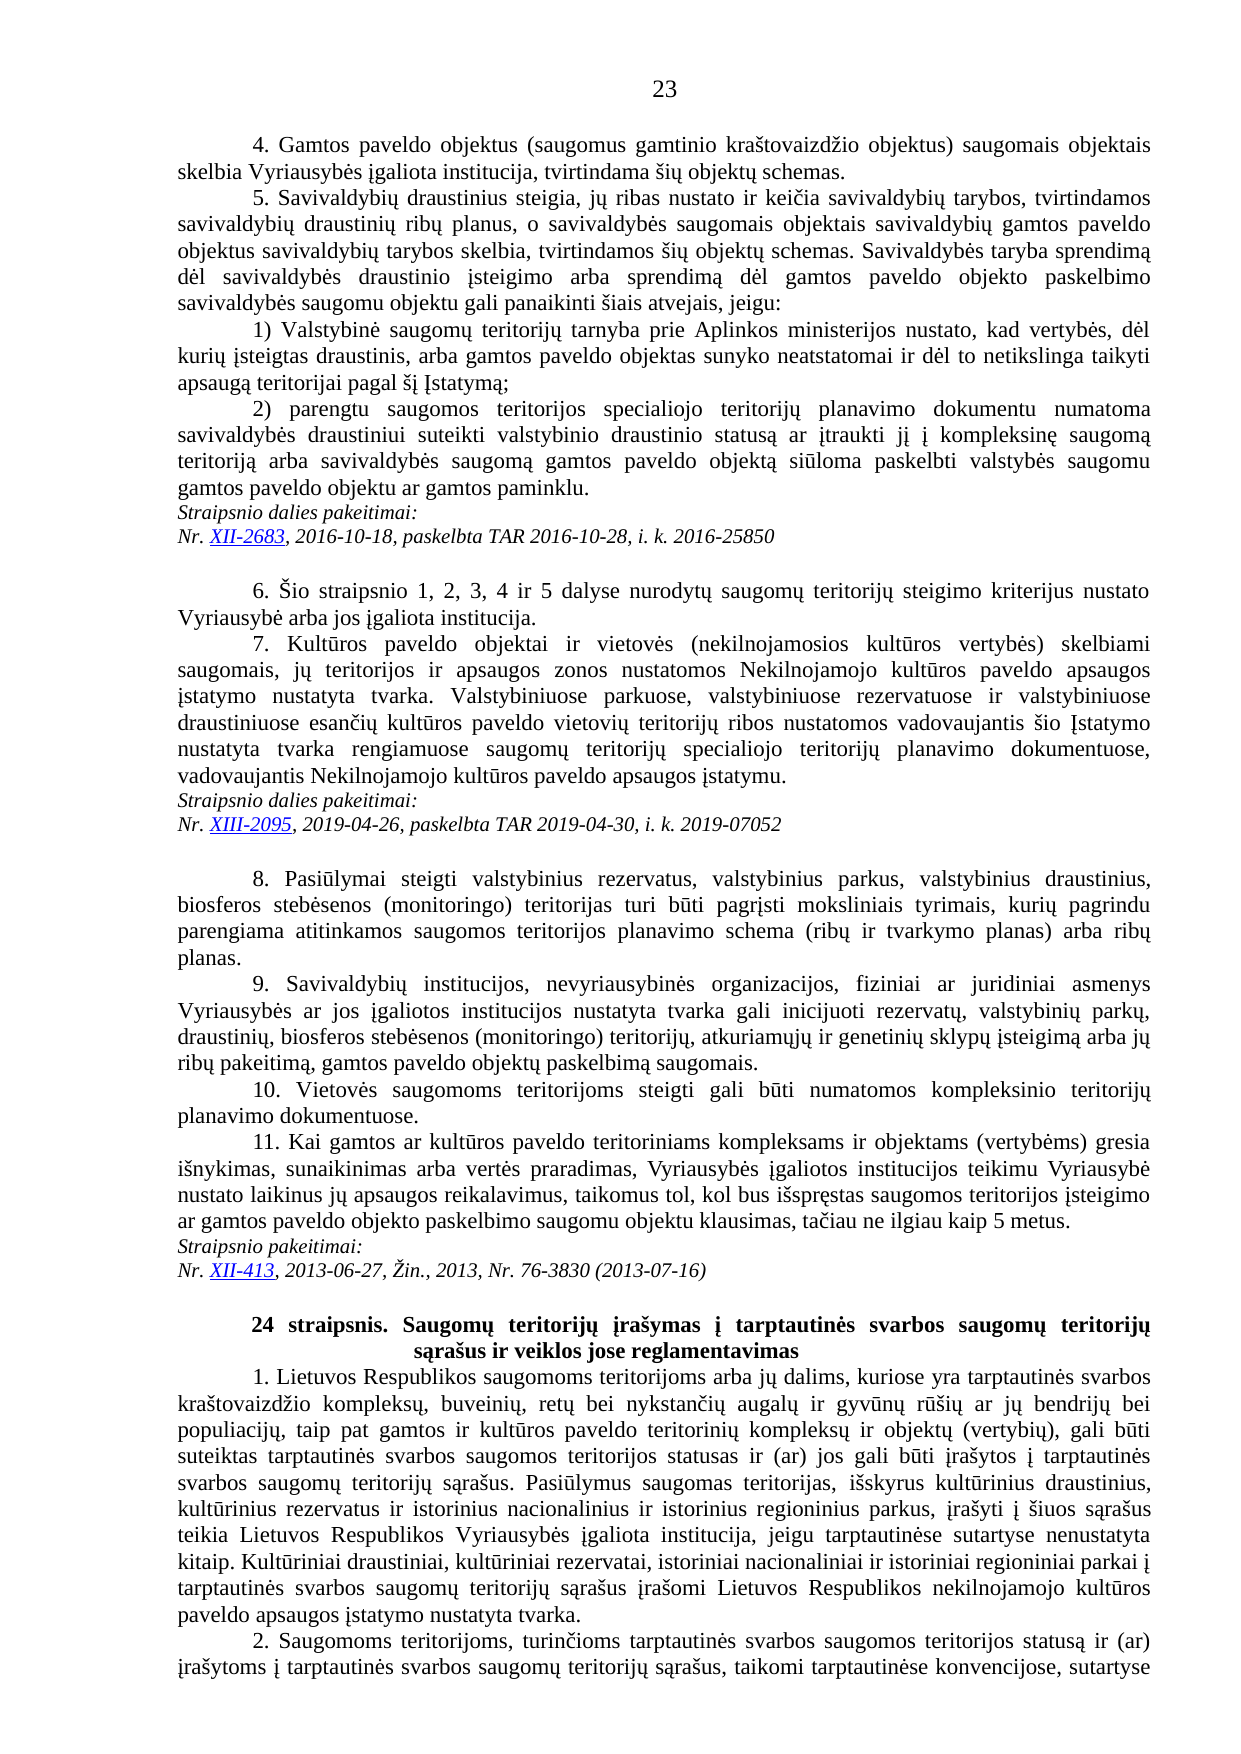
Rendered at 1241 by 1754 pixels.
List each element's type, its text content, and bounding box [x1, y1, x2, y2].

text Straipsnio dalies pakeitimai: [177, 500, 1152, 524]
text 5. Savivaldybių draustinius steigia, jų ribas nustato ir keičia savivaldybių tarybos, tvirtindamos savivaldybių draustinių ribų planus, o savivaldybės saugomais objektais savivaldybių gamtos paveldo objektus savivaldybių tarybos skelbia, tvirtindamos šių objektų schemas. Savivaldybės taryba sprendimą dėl savivaldybės draustinio įsteigimo arba sprendimą dėl gamtos paveldo objekto paskelbimo savivaldybės saugomu objektu gali panaikinti šiais atvejais, jeigu: [177, 184, 1152, 316]
text 1. Lietuvos Respublikos saugomoms teritorijoms arba jų dalims, kuriose yra tarptautinės svarbos kraštovaizdžio kompleksų, buveinių, retų bei nykstančių augalų ir gyvūnų rūšių ar jų bendrijų bei populiacijų, taip pat gamtos ir kultūros paveldo teritorinių kompleksų ir objektų (vertybių), gali būti suteiktas tarptautinės svarbos saugomos teritorijos statusas ir (ar) jos gali būti įrašytos į tarptautinės svarbos saugomų teritorijų sąrašus. Pasiūlymus saugomas teritorijas, išskyrus kultūrinius draustinius, kultūrinius rezervatus ir istorinius nacionalinius ir istorinius regioninius parkus, įrašyti į šiuos sąrašus teikia Lietuvos Respublikos Vyriausybės įgaliota institucija, jeigu tarptautinėse sutartyse nenustatyta kitaip. Kultūriniai draustiniai, kultūriniai rezervatai, istoriniai nacionaliniai ir istoriniai regioniniai parkai į tarptautinės svarbos saugomų teritorijų sąrašus įrašomi Lietuvos Respublikos nekilnojamojo kultūros paveldo apsaugos įstatymo nustatyta tvarka. [177, 1363, 1152, 1627]
text 4. Gamtos paveldo objektus (saugomus gamtinio kraštovaizdžio objektus) saugomais objektais skelbia Vyriausybės įgaliota institucija, tvirtindama šių objektų schemas. [177, 131, 1152, 184]
text 10. Vietovės saugomoms teritorijoms steigti gali būti numatomos kompleksinio teritorijų planavimo dokumentuose. [177, 1076, 1152, 1128]
text 6. Šio straipsnio 1, 2, 3, 4 ir 5 dalyse nurodytų saugomų teritorijų steigimo kriterijus nustato Vyriausybė arba jos įgaliota institucija. [177, 577, 1152, 630]
subtitle 11. Kai gamtos ar kultūros paveldo teritoriniams kompleksams ir objektams (vertybėms) gresia išnykimas, sunaikinimas arba vertės praradimas, Vyriausybės įgaliotos institucijos teikimu Vyriausybė nustato laikinus jų apsaugos reikalavimus, taikomus tol, kol bus išspręstas saugomos teritorijos įsteigimo ar gamtos paveldo objekto paskelbimo saugomu objektu klausimas, tačiau ne ilgiau kaip 5 metus. [177, 1128, 1152, 1234]
text 9. Savivaldybių institucijos, nevyriausybinės organizacijos, fiziniai ar juridiniai asmenys Vyriausybės ar jos įgaliotos institucijos nustatyta tvarka gali inicijuoti rezervatų, valstybinių parkų, draustinių, biosferos stebėsenos (monitoringo) teritorijų, atkuriamųjų ir genetinių sklypų įsteigimą arba jų ribų pakeitimą, gamtos paveldo objektų paskelbimą saugomais. [177, 970, 1152, 1076]
text Straipsnio pakeitimai: [177, 1234, 1152, 1258]
text 1) Valstybinė saugomų teritorijų tarnyba prie Aplinkos ministerijos nustato, kad vertybės, dėl kurių įsteigtas draustinis, arba gamtos paveldo objektas sunyko neatstatomai ir dėl to netikslinga taikyti apsaugą teritorijai pagal šį Įstatymą; [177, 316, 1152, 395]
text 8. Pasiūlymai steigti valstybinius rezervatus, valstybinius parkus, valstybinius draustinius, biosferos stebėsenos (monitoringo) teritorijas turi būti pagrįsti moksliniais tyrimais, kurių pagrindu parengiama atitinkamos saugomos teritorijos planavimo schema (ribų ir tvarkymo planas) arba ribų planas. [177, 865, 1152, 970]
text Straipsnio dalies pakeitimai: [177, 788, 1152, 812]
text Nr. XII-2683, 2016-10-18, paskelbta TAR 2016-10-28, i. k. 2016-25850 [177, 524, 1152, 548]
text 2) parengtu saugomos teritorijos specialiojo teritorijų planavimo dokumentu numatoma savivaldybės draustiniui suteikti valstybinio draustinio statusą ar įtraukti jį į kompleksinę saugomą teritoriją arba savivaldybės saugomą gamtos paveldo objektą siūloma paskelbti valstybės saugomu gamtos paveldo objektu ar gamtos paminklu. [177, 395, 1152, 500]
text 2. Saugomoms teritorijoms, turinčioms tarptautinės svarbos saugomos teritorijos statusą ir (ar) įrašytoms į tarptautinės svarbos saugomų teritorijų sąrašus, taikomi tarptautinėse konvencijose, sutartyse [177, 1627, 1152, 1680]
text Nr. XII-413, 2013-06-27, Žin., 2013, Nr. 76-3830 (2013-07-16) [177, 1258, 1152, 1282]
text Nr. XIII-2095, 2019-04-26, paskelbta TAR 2019-04-30, i. k. 2019-07052 [177, 812, 1152, 836]
text 24 straipsnis. Saugomų teritorijų įrašymas į tarptautinės svarbos saugomų teritorijų sąrašus ir veiklos jose reglamentavimas [251, 1311, 1152, 1363]
text 7. Kultūros paveldo objektai ir vietovės (nekilnojamosios kultūros vertybės) skelbiami saugomais, jų teritorijos ir apsaugos zonos nustatomos Nekilnojamojo kultūros paveldo apsaugos įstatymo nustatyta tvarka. Valstybiniuose parkuose, valstybiniuose rezervatuose ir valstybiniuose draustiniuose esančių kultūros paveldo vietovių teritorijų ribos nustatomos vadovaujantis šio Įstatymo nustatyta tvarka rengiamuose saugomų teritorijų specialiojo teritorijų planavimo dokumentuose, vadovaujantis Nekilnojamojo kultūros paveldo apsaugos įstatymu. [177, 630, 1152, 788]
